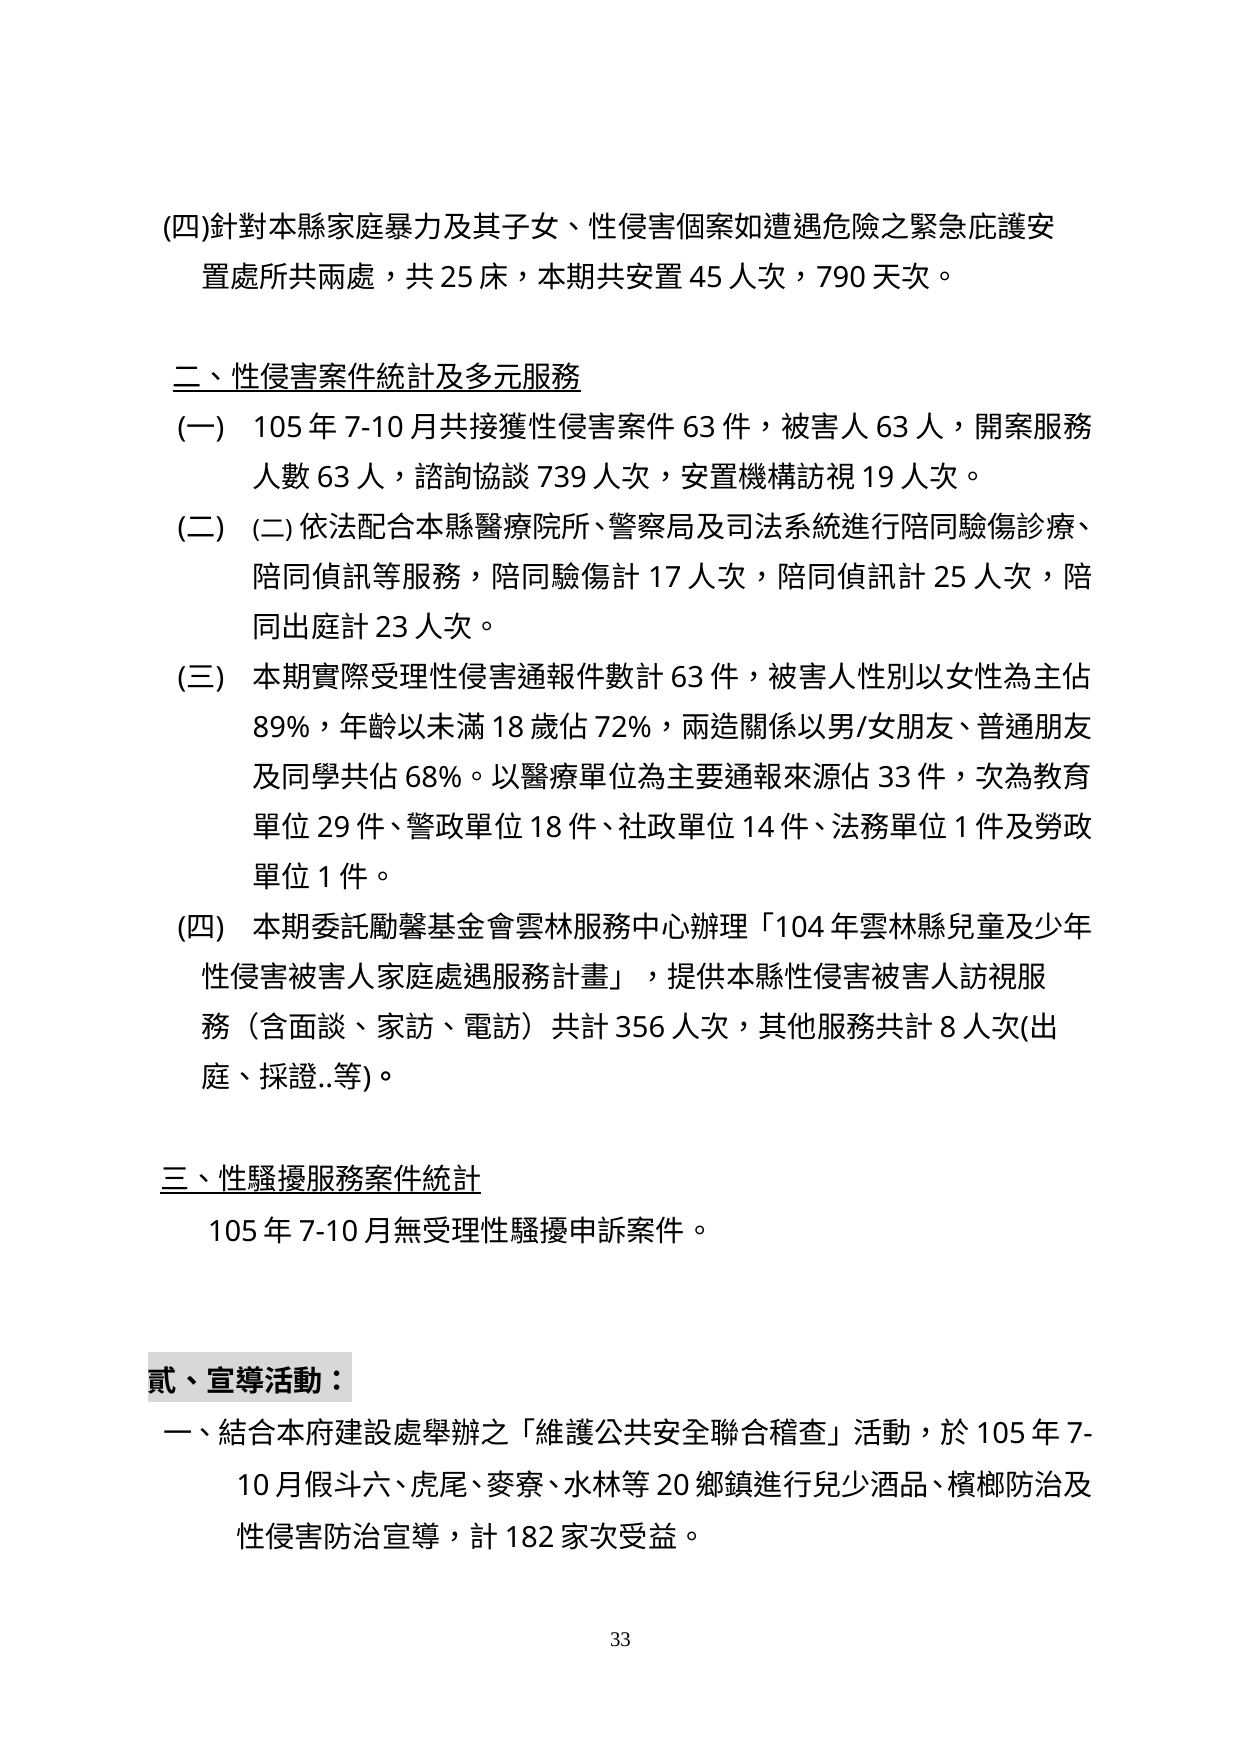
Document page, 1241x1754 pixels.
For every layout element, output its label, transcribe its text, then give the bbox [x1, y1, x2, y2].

text 置處所共兩處，共25床，本期共安置45人次，790天次。 [148, 248, 1092, 298]
list 本期委託勵馨基金會雲林服務中心辦理「104年雲林縣兒童及少年 [177, 898, 1092, 948]
text 一、結合本府建設處舉辦之「維護公共安全聯合稽查」活動，於105年7-10月假斗六、虎尾、麥寮、水林等20鄉鎮進行兒少酒品、檳榔防治及性侵害防治宣導，計182家次受益。 [148, 1402, 1092, 1558]
list 105年7-10月共接獲性侵害案件63件，被害人63人，開案服務人數63人，諮詢協談739人次，安置機構訪視19人次。 [177, 398, 1092, 498]
text 務（含面談、家訪、電訪）共計356人次，其他服務共計8人次(出 [148, 998, 1092, 1048]
text 105年7-10月無受理性騷擾申訴案件。 [162, 1200, 1092, 1252]
text 三、性騷擾服務案件統計 [160, 1148, 1092, 1200]
text (四)針對本縣家庭暴力及其子女、性侵害個案如遭遇危險之緊急庇護安 [148, 198, 1092, 248]
list (二) 依法配合本縣醫療院所、警察局及司法系統進行陪同驗傷診療、陪同偵訊等服務，陪同驗傷計17人次，陪同偵訊計25人次，陪同出庭計23人次。 [177, 498, 1092, 648]
text 庭、採證..等)。 [148, 1048, 1092, 1098]
list 本期實際受理性侵害通報件數計63件，被害人性別以女性為主佔89%，年齡以未滿18歲佔72%，兩造關係以男/女朋友、普通朋友及同學共佔68%。以醫療單位為主要通報來源佔33件，次為教育單位29件、警政單位18件、社政單位14件、法務單位1件及勞政單位1件。 [177, 648, 1092, 898]
text 性侵害被害人家庭處遇服務計畫」，提供本縣性侵害被害人訪視服 [148, 948, 1092, 998]
text 貳、宣導活動： [148, 1352, 1092, 1402]
text 二、性侵害案件統計及多元服務 [148, 348, 1092, 398]
